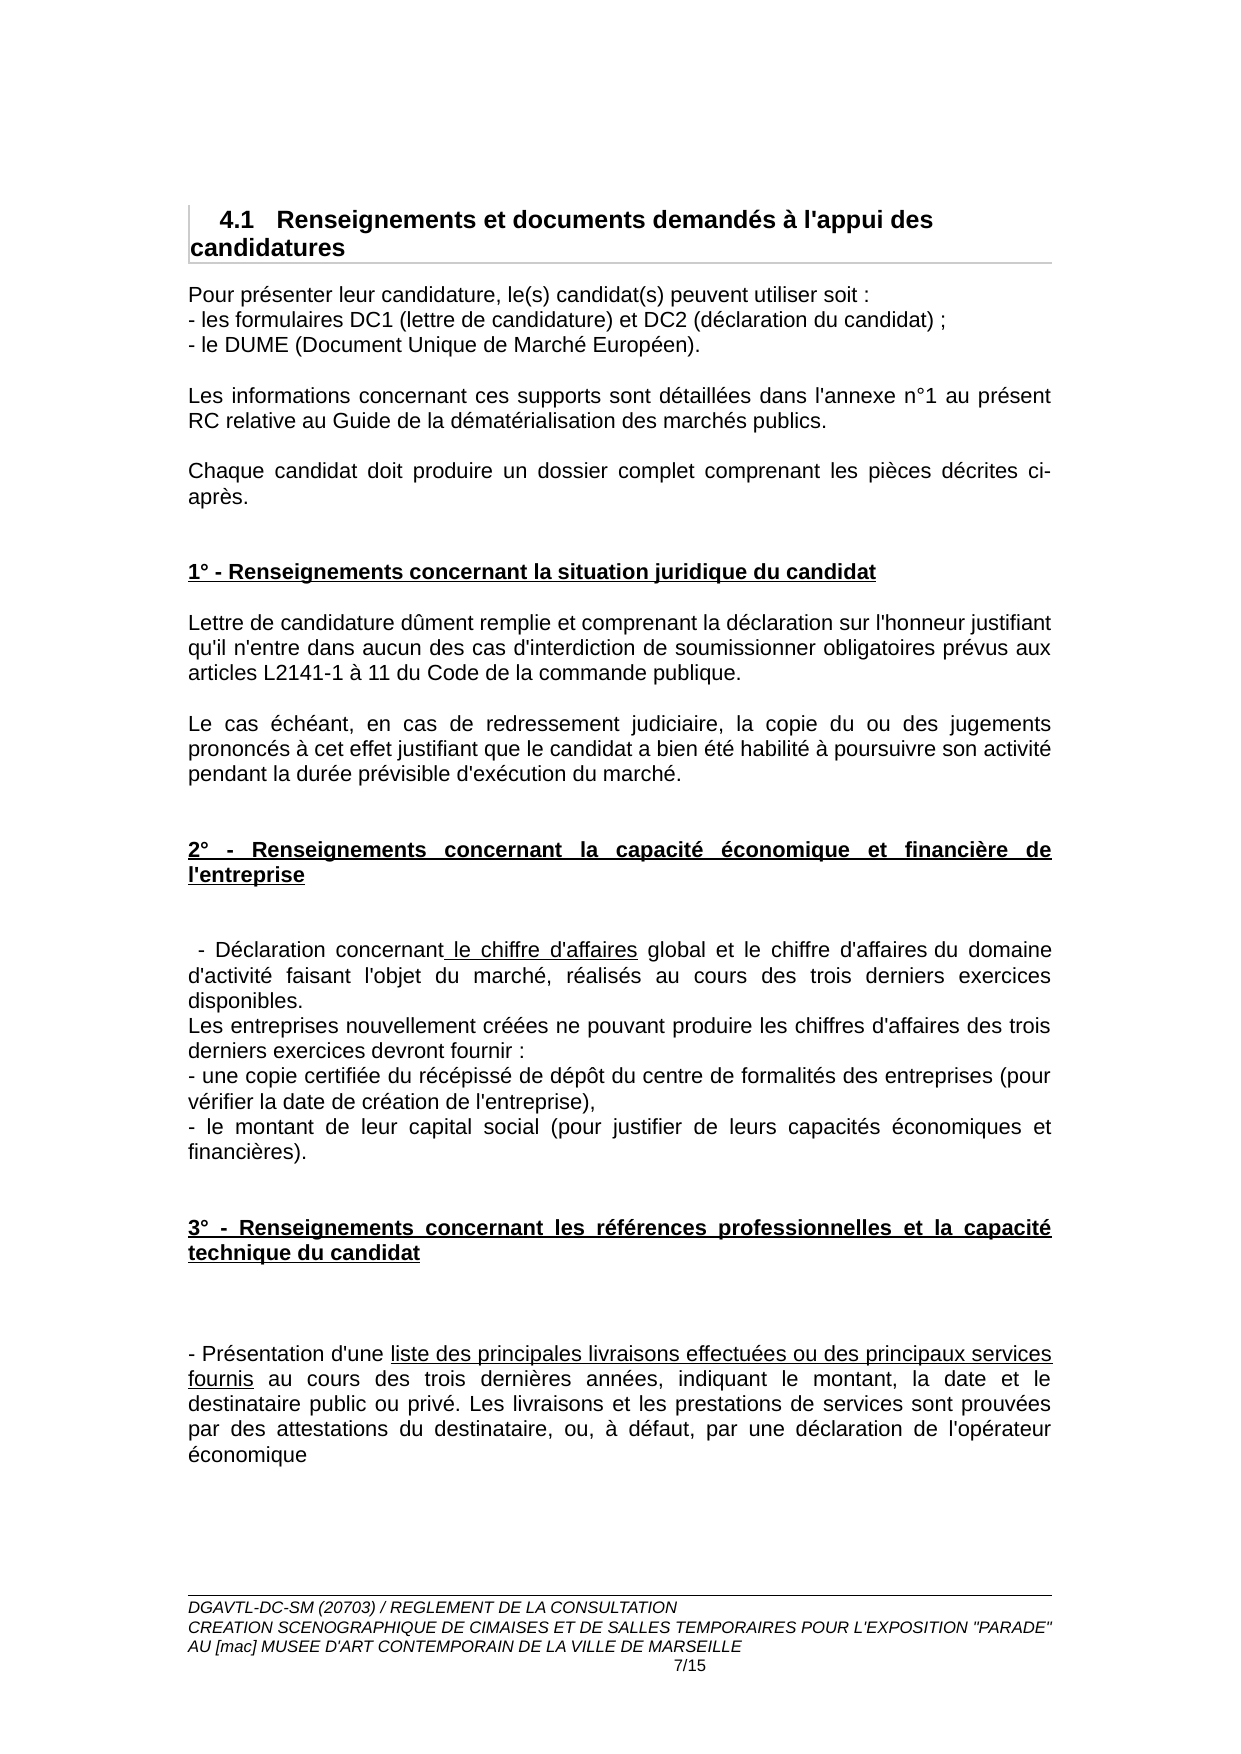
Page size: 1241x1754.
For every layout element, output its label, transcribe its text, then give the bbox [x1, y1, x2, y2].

text l'entreprise [188, 860, 1052, 887]
text - Déclaration concernant le chiffre d'affaires global et le chiffre d'affaires du domaine d'activité faisant l'objet du marché, réalisés au cours des trois derniers exercices disponibles. [188, 937, 1052, 1013]
text Le cas échéant, en cas de redressement judiciaire, la copie du ou des jugements prononcés à cet effet justifiant que le candidat a bien été habilité à poursuivre son activité pendant la durée prévisible d'exécution du marché. [188, 710, 1052, 786]
text - le montant de leur capital social (pour justifier de leurs capacités économiques et financières). [188, 1114, 1052, 1164]
text 1° - Renseignements concernant la situation juridique du candidat [188, 559, 1052, 584]
subtitle Renseignements et documents demandés à l'appui des candidatures [188, 204, 1052, 262]
text technique du candidat [188, 1238, 1052, 1265]
text Chaque candidat doit produire un dossier complet comprenant les pièces décrites ci-après. [188, 458, 1052, 509]
text Les entreprises nouvellement créées ne pouvant produire les chiffres d'affaires des trois derniers exercices devront fournir : [188, 1013, 1052, 1063]
text - une copie certifiée du récépissé de dépôt du centre de formalités des entreprises (pour vérifier la date de création de l'entreprise), [188, 1063, 1052, 1114]
text - les formulaires DC1 (lettre de candidature) et DC2 (déclaration du candidat) ; [188, 307, 1052, 332]
text - Présentation d'une liste des principales livraisons effectuées ou des principaux services fournis au cours des trois dernières années, indiquant le montant, la date et le destinataire public ou privé. Les livraisons et les prestations de services sont prouvées par des attestations du destinataire, ou, à défaut, par une déclaration de l'opérateur économique [188, 1341, 1052, 1467]
text 3° - Renseignements concernant les références professionnelles et la capacité [188, 1214, 1052, 1236]
text 2° - Renseignements concernant la capacité économique et financière de [188, 836, 1052, 858]
text Les informations concernant ces supports sont détaillées dans l'annexe n°1 au présent RC relative au Guide de la dématérialisation des marchés publics. [188, 383, 1052, 433]
text Lettre de candidature dûment remplie et comprenant la déclaration sur l'honneur justifiant qu'il n'entre dans aucun des cas d'interdiction de soumissionner obligatoires prévus aux articles L2141-1 à 11 du Code de la commande publique. [188, 609, 1052, 685]
text Pour présenter leur candidature, le(s) candidat(s) peuvent utiliser soit : [188, 282, 1052, 307]
text - le DUME (Document Unique de Marché Européen). [188, 332, 1052, 357]
